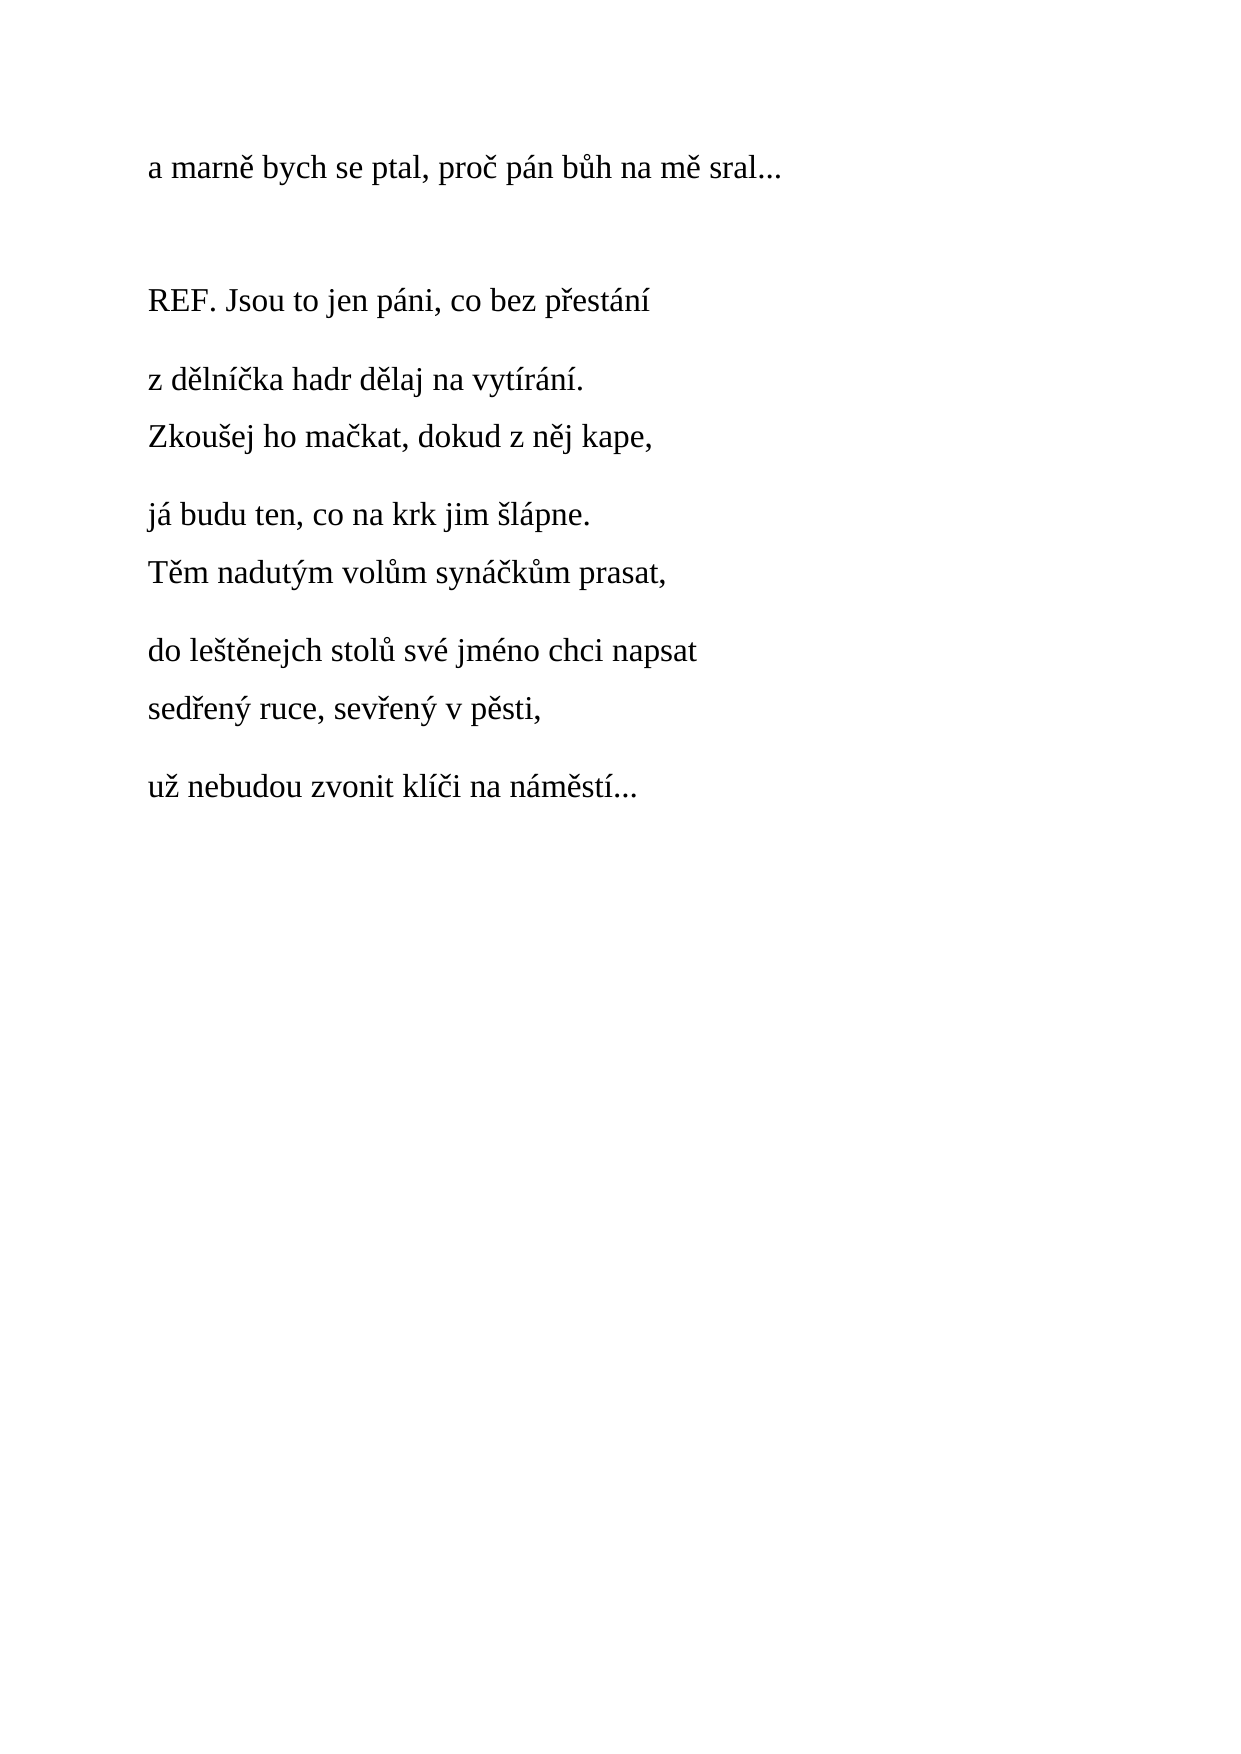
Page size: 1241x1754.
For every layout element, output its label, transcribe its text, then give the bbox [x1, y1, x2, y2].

text REF. Jsou to jen páni, co bez přestání [148, 281, 1093, 319]
text já budu ten, co na krk jim šlápne. Těm nadutým volům synáčkům prasat, [148, 495, 1093, 591]
text už nebudou zvonit klíči na náměstí... [148, 766, 1093, 805]
text z dělníčka hadr dělaj na vytírání. Zkoušej ho mačkat, dokud z něj kape, [148, 359, 1093, 455]
text do leštěnejch stolů své jméno chci napsat sedřený ruce, sevřený v pěsti, [148, 631, 1093, 726]
text a marně bych se ptal, proč pán bůh na mě sral... [148, 148, 1093, 186]
